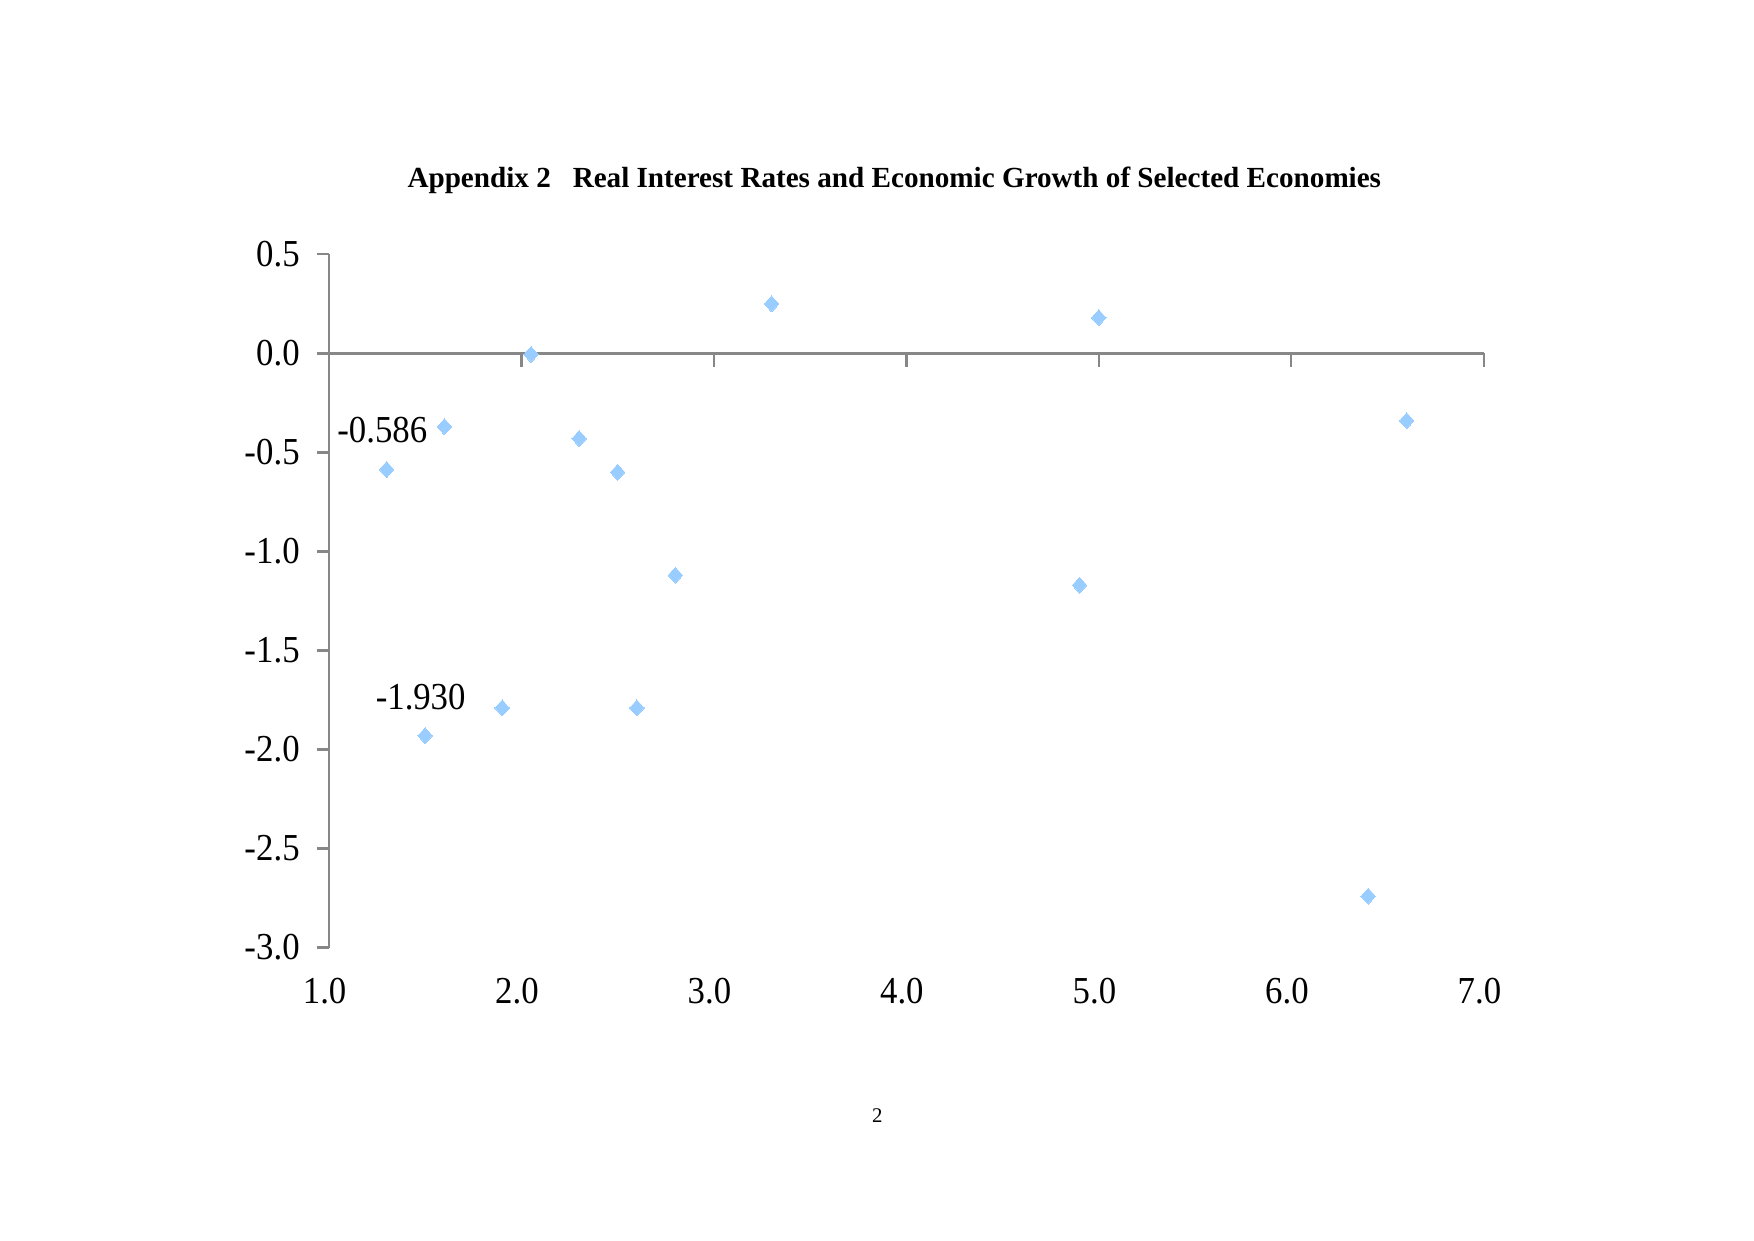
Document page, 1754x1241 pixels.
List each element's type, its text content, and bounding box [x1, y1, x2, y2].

text Appendix 2 Real Interest Rates and Economic Growth of Selected Economies [148, 148, 1606, 198]
